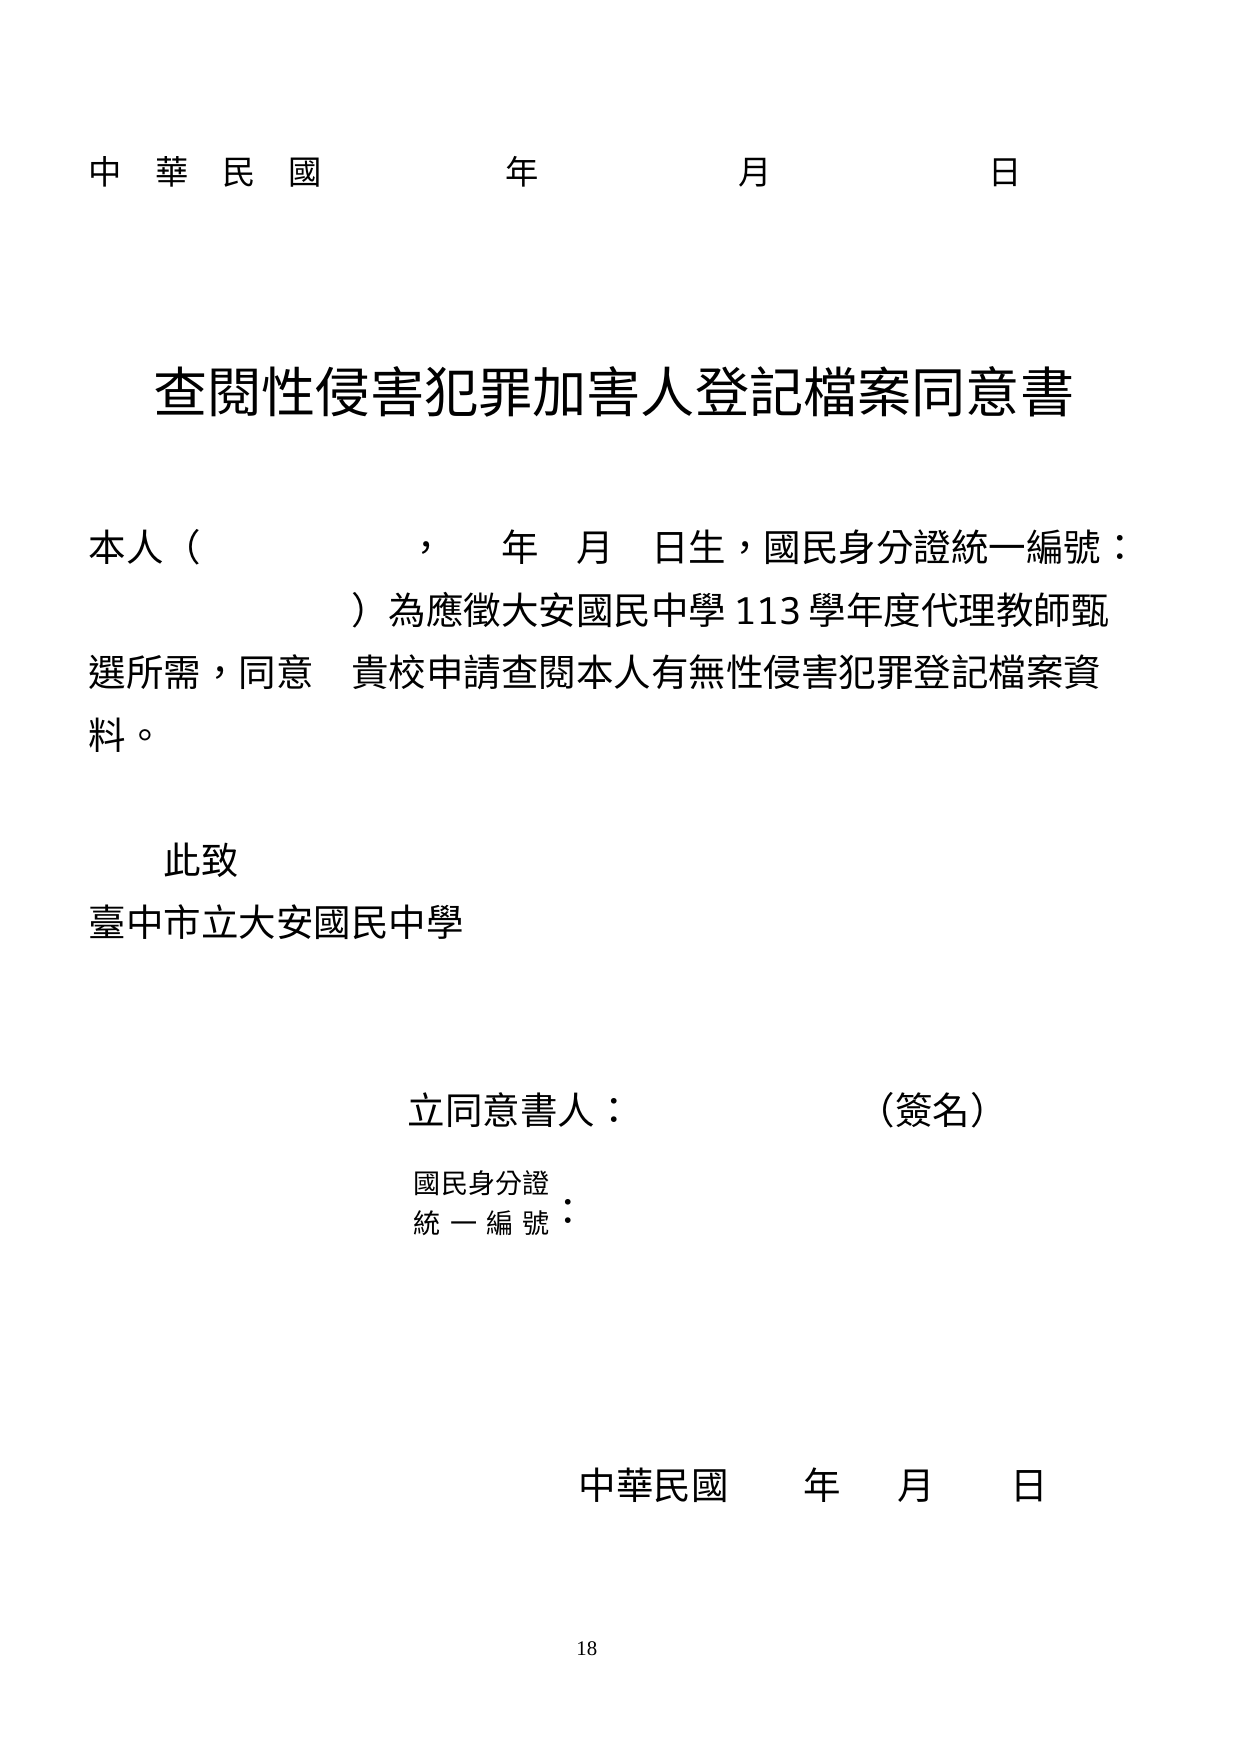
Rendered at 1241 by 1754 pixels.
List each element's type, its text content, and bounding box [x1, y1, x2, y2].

text 查閱性侵害犯罪加害人登記檔案同意書 [89, 316, 1138, 441]
text 臺中市立大安國民中學 [89, 879, 1122, 941]
text 中 華 民 國 年 月 日 [89, 129, 1122, 191]
text 國民身分證統一編號： [89, 1129, 1122, 1254]
text 此致 [89, 816, 1122, 879]
text 立同意書人： （簽名） [89, 1066, 1122, 1129]
text 本人（ ， 年 月 日生，國民身分證統一編號： ）為應徵大安國民中學113學年度代理教師甄選所需，同意 貴校申請查閱本人有無性侵害犯罪登記檔案資料。 [89, 504, 1122, 754]
text 中華民國 年 月 日 [89, 1441, 1047, 1504]
